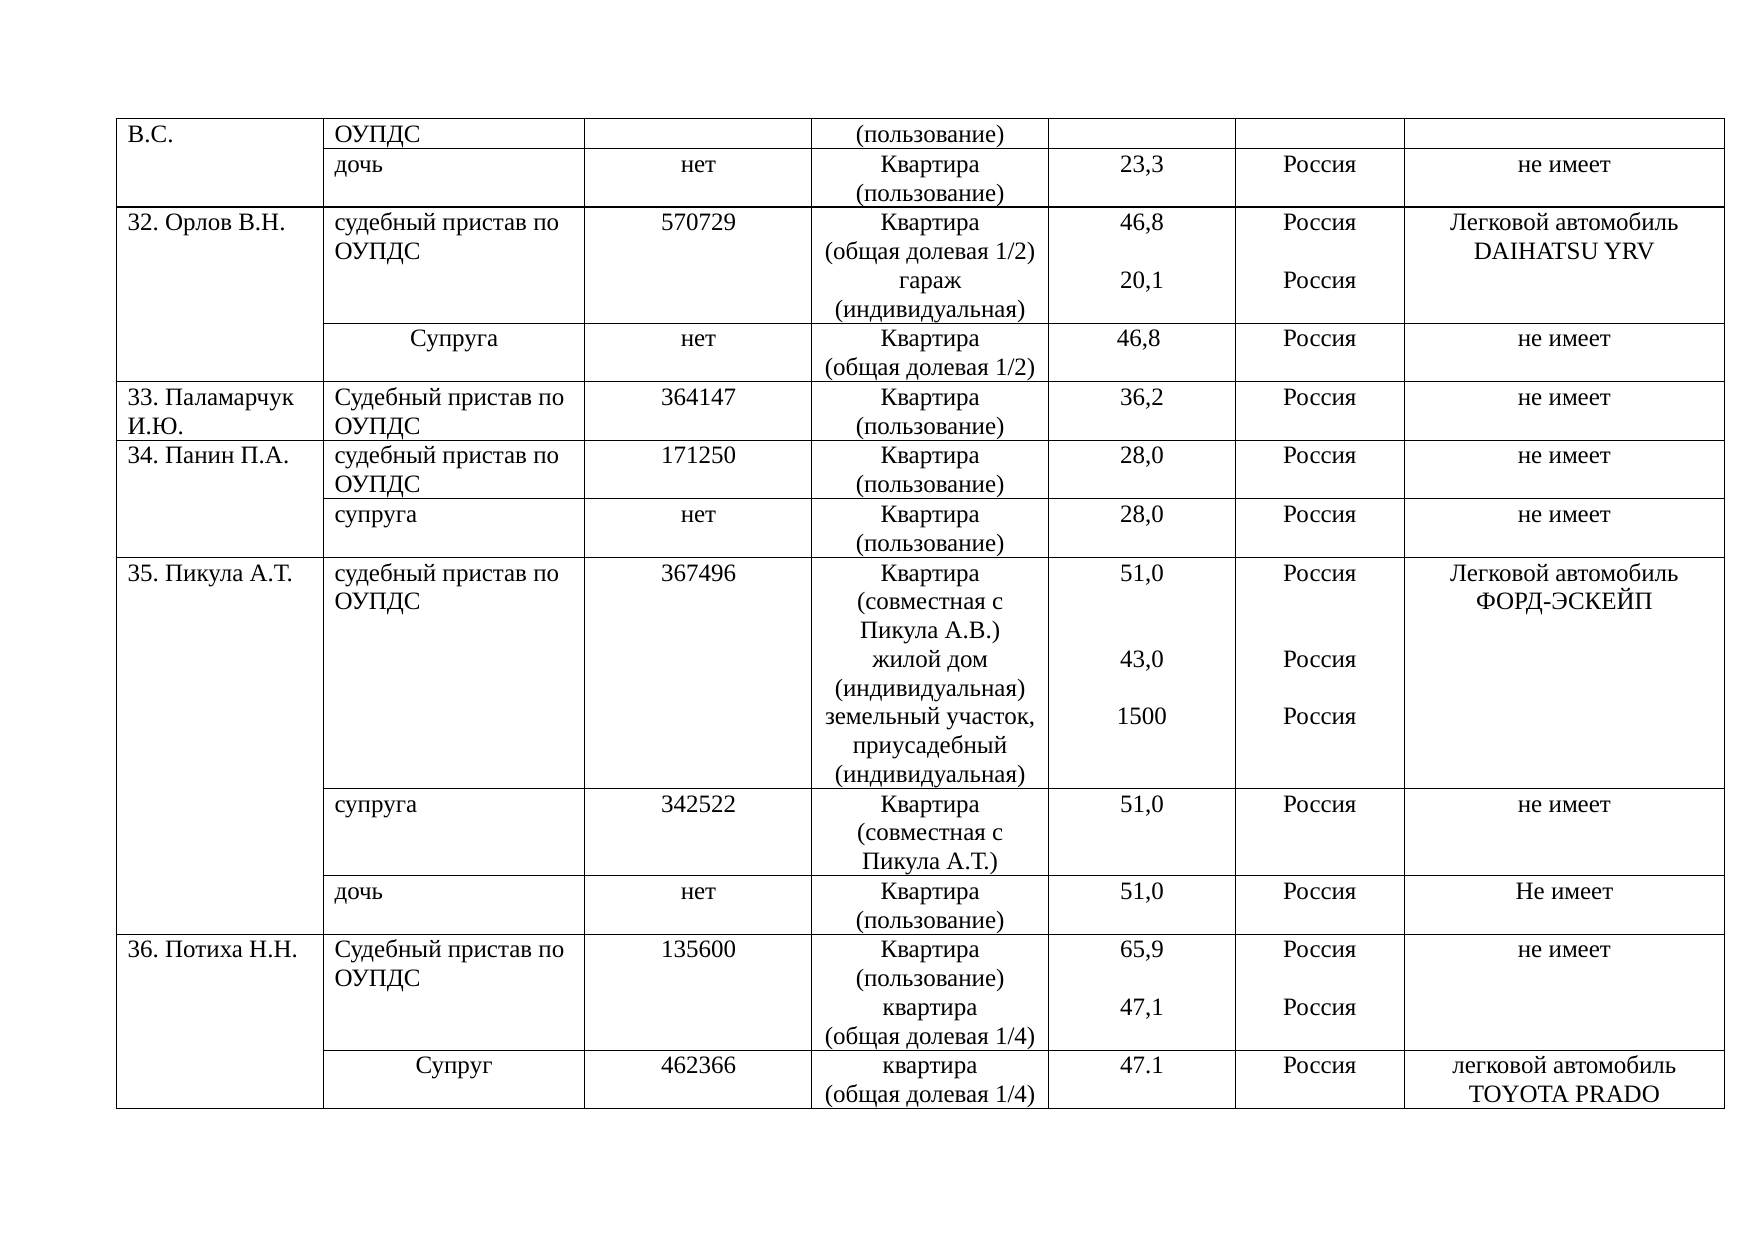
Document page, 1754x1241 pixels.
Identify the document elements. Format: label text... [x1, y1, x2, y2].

table_cell Квартира (пользование) [812, 441, 1048, 498]
table_cell Россия Россия Россия [1236, 558, 1404, 788]
table_cell Россия Россия [1236, 935, 1404, 1049]
table_cell Судебный пристав по ОУПДС [324, 382, 584, 439]
table_cell Россия [1236, 441, 1404, 498]
table_cell 28,0 [1049, 499, 1235, 557]
table_cell ОУПДС [324, 119, 584, 148]
table_cell не имеет [1405, 324, 1724, 381]
table_cell Россия [1236, 382, 1404, 439]
table_cell Квартира (общая долевая 1/2) [812, 324, 1048, 381]
table_cell Квартира (пользование) [812, 382, 1048, 439]
table_cell Квартира (совместная с Пикула А.В.) жилой дом (индивидуальная) земельный участок, приусадебный (индивидуальная) [812, 558, 1048, 788]
table_cell Квартира (пользование) квартира (общая долевая 1/4) [812, 935, 1048, 1049]
table_cell Не имеет [1405, 876, 1724, 933]
table_cell 34. Панин П.А. [117, 441, 323, 557]
table_cell дочь [324, 876, 584, 933]
table_cell Судебный пристав по ОУПДС [324, 935, 584, 1049]
table_cell [1236, 119, 1404, 148]
table_cell судебный пристав по ОУПДС [324, 558, 584, 788]
table_cell квартира (общая долевая 1/4) [812, 1051, 1048, 1108]
table_cell не имеет [1405, 935, 1724, 1049]
table_cell Супруг [324, 1051, 584, 1108]
table_cell 23,3 [1049, 149, 1235, 206]
table_cell не имеет [1405, 441, 1724, 498]
table_cell Супруга [324, 324, 584, 381]
table_cell легковой автомобиль TOYOTA PRADO [1405, 1051, 1724, 1108]
table_cell дочь [324, 149, 584, 206]
table_cell не имеет [1405, 789, 1724, 875]
table_cell не имеет [1405, 382, 1724, 439]
table_cell Квартира (пользование) [812, 876, 1048, 933]
table_cell 570729 [585, 208, 811, 322]
table_cell Россия [1236, 324, 1404, 381]
table_cell Россия [1236, 149, 1404, 206]
table_cell нет [585, 149, 811, 206]
table_cell Россия [1236, 876, 1404, 933]
table_cell 367496 [585, 558, 811, 788]
table_cell 364147 [585, 382, 811, 439]
table_cell Легковой автомобиль ФОРД-ЭСКЕЙП [1405, 558, 1724, 788]
table_cell 46,8 20,1 [1049, 208, 1235, 322]
table_cell Квартира (общая долевая 1/2) гараж (индивидуальная) [812, 208, 1048, 322]
table_cell 65,9 47,1 [1049, 935, 1235, 1049]
table_cell Легковой автомобиль DAIHATSU YRV [1405, 208, 1724, 322]
table_cell Россия Россия [1236, 208, 1404, 322]
table_cell 135600 [585, 935, 811, 1049]
table_cell не имеет [1405, 149, 1724, 206]
table_cell 28,0 [1049, 441, 1235, 498]
table_cell 35. Пикула А.Т. [117, 558, 323, 933]
table_cell [585, 119, 811, 148]
table_cell 47,1 [1049, 1051, 1235, 1108]
table_cell 51,0 [1049, 876, 1235, 933]
table_cell 342522 [585, 789, 811, 875]
table_cell Квартира (пользование) [812, 499, 1048, 557]
table_cell не имеет [1405, 499, 1724, 557]
table_cell Квартира (пользование) [812, 149, 1048, 206]
table_cell 33. Паламарчук И.Ю. [117, 382, 323, 439]
table_cell 51,0 43,0 1500 [1049, 558, 1235, 788]
table_cell В.С. [117, 119, 323, 206]
table_cell [1405, 119, 1724, 148]
table_cell 46,8 [1049, 324, 1235, 381]
table_cell 171250 [585, 441, 811, 498]
table_cell 51,0 [1049, 789, 1235, 875]
table_cell (пользование) [812, 119, 1048, 148]
table_cell 32. Орлов В.Н. [117, 208, 323, 381]
table_cell Россия [1236, 1051, 1404, 1108]
table_cell Россия [1236, 499, 1404, 557]
table_cell 36,2 [1049, 382, 1235, 439]
table_cell нет [585, 324, 811, 381]
table_cell Россия [1236, 789, 1404, 875]
table_cell супруга [324, 499, 584, 557]
table_cell супруга [324, 789, 584, 875]
table_cell 462366 [585, 1051, 811, 1108]
table_cell Квартира (совместная с Пикула А.Т.) [812, 789, 1048, 875]
table_cell 36. Потиха Н.Н. [117, 935, 323, 1108]
table_cell судебный пристав по ОУПДС [324, 441, 584, 498]
table_cell [1049, 119, 1235, 148]
table_cell судебный пристав по ОУПДС [324, 208, 584, 322]
table_cell нет [585, 499, 811, 557]
table_cell нет [585, 876, 811, 933]
